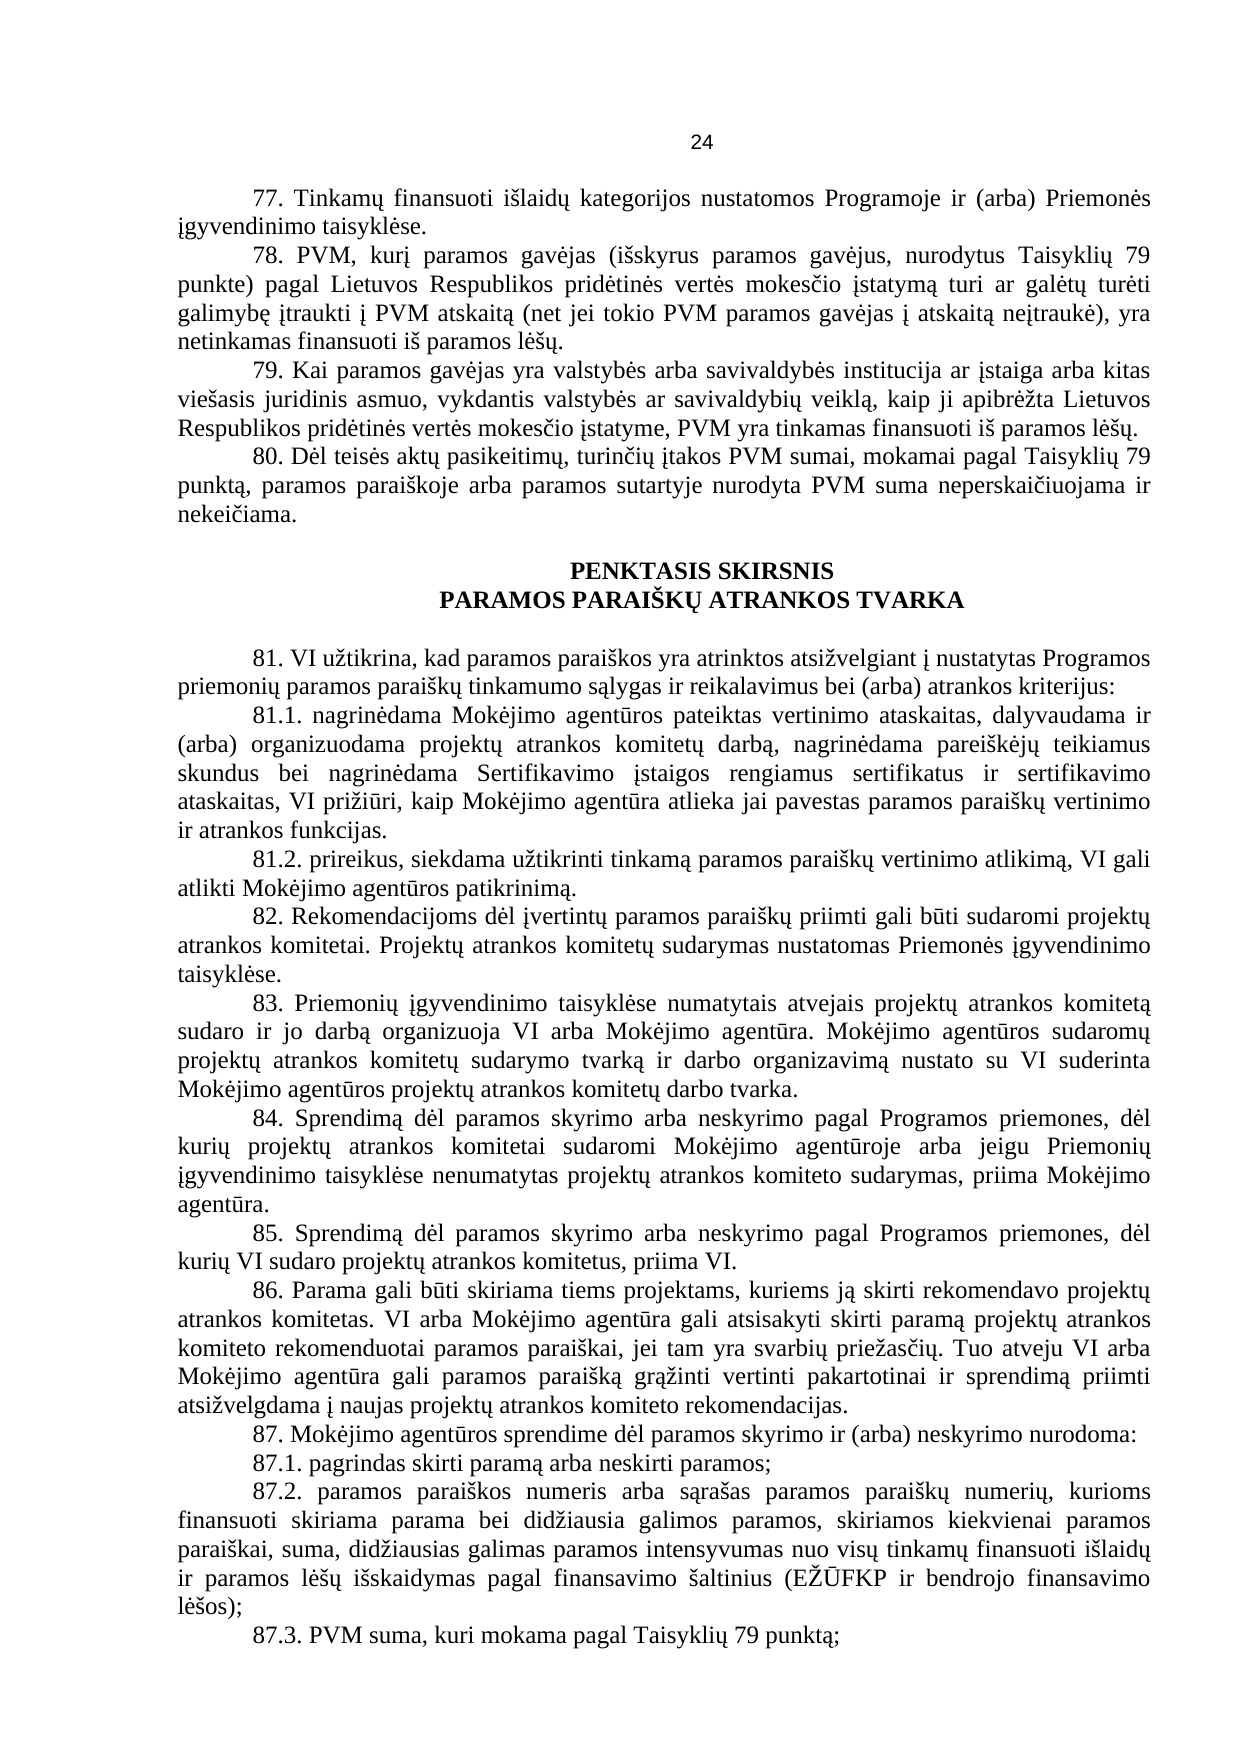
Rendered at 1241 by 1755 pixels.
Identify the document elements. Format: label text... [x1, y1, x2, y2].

text 79. Kai paramos gavėjas yra valstybės arba savivaldybės institucija ar įstaiga arba kitas viešasis juridinis asmuo, vykdantis valstybės ar savivaldybių veiklą, kaip ji apibrėžta Lietuvos Respublikos pridėtinės vertės mokesčio įstatyme, PVM yra tinkamas finansuoti iš paramos lėšų. [177, 355, 1152, 441]
text 86. Parama gali būti skiriama tiems projektams, kuriems ją skirti rekomendavo projektų atrankos komitetas. VI arba Mokėjimo agentūra gali atsisakyti skirti paramą projektų atrankos komiteto rekomenduotai paramos paraiškai, jei tam yra svarbių priežasčių. Tuo atveju VI arba Mokėjimo agentūra gali paramos paraišką grąžinti vertinti pakartotinai ir sprendimą priimti atsižvelgdama į naujas projektų atrankos komiteto rekomendacijas. [177, 1275, 1152, 1419]
text 81.1. nagrinėdama Mokėjimo agentūros pateiktas vertinimo ataskaitas, dalyvaudama ir (arba) organizuodama projektų atrankos komitetų darbą, nagrinėdama pareiškėjų teikiamus skundus bei nagrinėdama Sertifikavimo įstaigos rengiamus sertifikatus ir sertifikavimo ataskaitas, VI prižiūri, kaip Mokėjimo agentūra atlieka jai pavestas paramos paraiškų vertinimo ir atrankos funkcijas. [177, 700, 1152, 844]
text PARAMOS PARAIŠKŲ ATRANKOS TVARKA [177, 585, 1152, 614]
text 80. Dėl teisės aktų pasikeitimų, turinčių įtakos PVM sumai, mokamai pagal Taisyklių 79 punktą, paramos paraiškoje arba paramos sutartyje nurodyta PVM suma neperskaičiuojama ir nekeičiama. [177, 441, 1152, 528]
text 77. Tinkamų finansuoti išlaidų kategorijos nustatomos Programoje ir (arba) Priemonės įgyvendinimo taisyklėse. [177, 183, 1152, 240]
text PENKTASIS SKIRSNIS [177, 556, 1152, 585]
text 82. Rekomendacijoms dėl įvertintų paramos paraiškų priimti gali būti sudaromi projektų atrankos komitetai. Projektų atrankos komitetų sudarymas nustatomas Priemonės įgyvendinimo taisyklėse. [177, 901, 1152, 988]
text 85. Sprendimą dėl paramos skyrimo arba neskyrimo pagal Programos priemones, dėl kurių VI sudaro projektų atrankos komitetus, priima VI. [177, 1218, 1152, 1275]
text 87. Mokėjimo agentūros sprendime dėl paramos skyrimo ir (arba) neskyrimo nurodoma: [177, 1419, 1152, 1448]
text 81. VI užtikrina, kad paramos paraiškos yra atrinktos atsižvelgiant į nustatytas Programos priemonių paramos paraiškų tinkamumo sąlygas ir reikalavimus bei (arba) atrankos kriterijus: [177, 643, 1152, 700]
text 87.3. PVM suma, kuri mokama pagal Taisyklių 79 punktą; [177, 1620, 1152, 1649]
text 78. PVM, kurį paramos gavėjas (išskyrus paramos gavėjus, nurodytus Taisyklių 79 punkte) pagal Lietuvos Respublikos pridėtinės vertės mokesčio įstatymą turi ar galėtų turėti galimybę įtraukti į PVM atskaitą (net jei tokio PVM paramos gavėjas į atskaitą neįtraukė), yra netinkamas finansuoti iš paramos lėšų. [177, 240, 1152, 355]
text 81.2. prireikus, siekdama užtikrinti tinkamą paramos paraiškų vertinimo atlikimą, VI gali atlikti Mokėjimo agentūros patikrinimą. [177, 844, 1152, 901]
text 87.2. paramos paraiškos numeris arba sąrašas paramos paraiškų numerių, kurioms finansuoti skiriama parama bei didžiausia galimos paramos, skiriamos kiekvienai paramos paraiškai, suma, didžiausias galimas paramos intensyvumas nuo visų tinkamų finansuoti išlaidų ir paramos lėšų išskaidymas pagal finansavimo šaltinius (EŽŪFKP ir bendrojo finansavimo lėšos); [177, 1476, 1152, 1620]
text 84. Sprendimą dėl paramos skyrimo arba neskyrimo pagal Programos priemones, dėl kurių projektų atrankos komitetai sudaromi Mokėjimo agentūroje arba jeigu Priemonių įgyvendinimo taisyklėse nenumatytas projektų atrankos komiteto sudarymas, priima Mokėjimo agentūra. [177, 1103, 1152, 1218]
text 83. Priemonių įgyvendinimo taisyklėse numatytais atvejais projektų atrankos komitetą sudaro ir jo darbą organizuoja VI arba Mokėjimo agentūra. Mokėjimo agentūros sudaromų projektų atrankos komitetų sudarymo tvarką ir darbo organizavimą nustato su VI suderinta Mokėjimo agentūros projektų atrankos komitetų darbo tvarka. [177, 988, 1152, 1103]
text 87.1. pagrindas skirti paramą arba neskirti paramos; [177, 1448, 1152, 1476]
